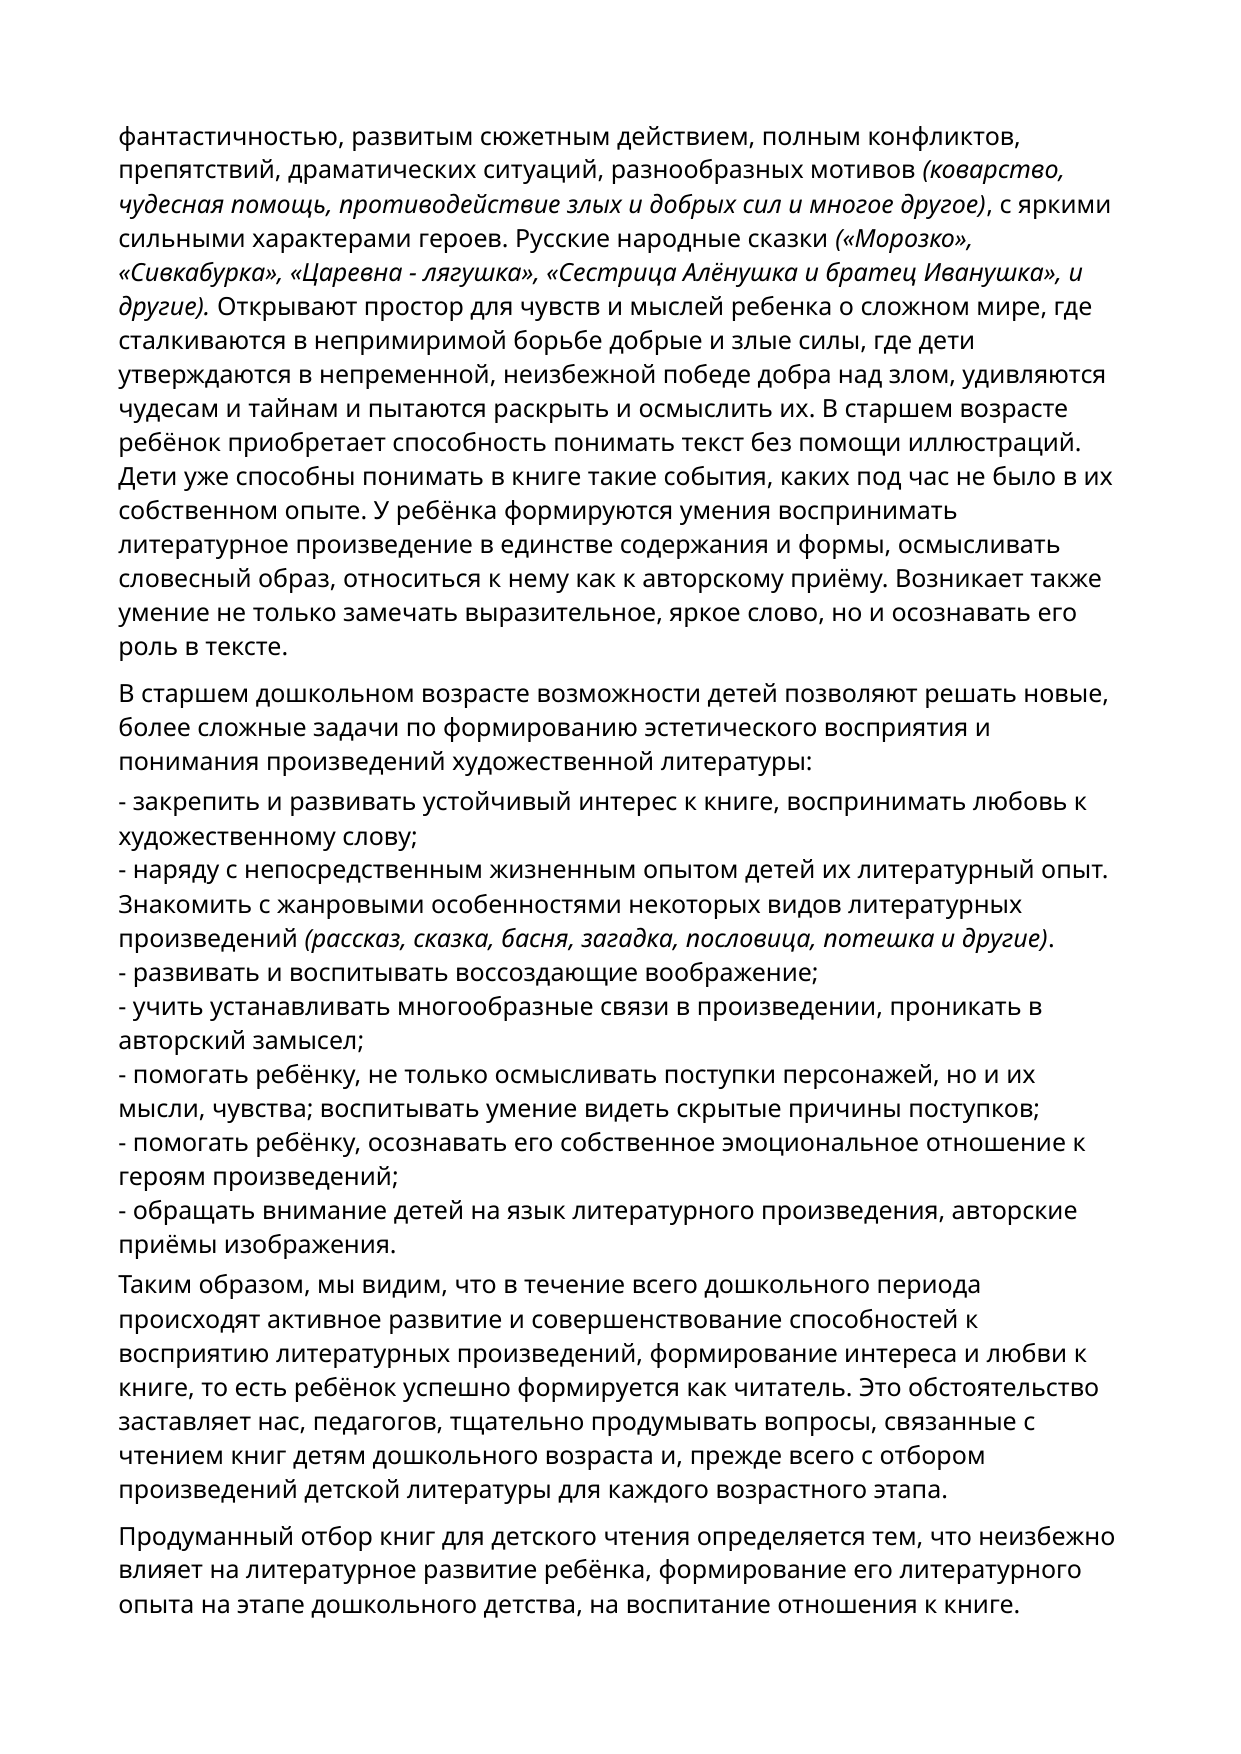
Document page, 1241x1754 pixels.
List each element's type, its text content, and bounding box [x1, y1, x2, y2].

text - помогать ребёнку, не только осмысливать поступки персонажей, но и их мысли, чувства; воспитывать умение видеть скрытые причины поступков; [118, 1057, 1122, 1125]
text - развивать и воспитывать воссоздающие воображение; [118, 954, 1122, 988]
text - помогать ребёнку, осознавать его собственное эмоциональное отношение к героям произведений; [118, 1125, 1122, 1193]
text Продуманный отбор книг для детского чтения определяется тем, что неизбежно влияет на литературное развитие ребёнка, формирование его литературного опыта на этапе дошкольного детства, на воспитание отношения к книге. [118, 1518, 1122, 1620]
text - наряду с непосредственным жизненным опытом детей их литературный опыт. Знакомить с жанровыми особенностями некоторых видов литературных произведений (рассказ, сказка, басня, загадка, пословица, потешка и другие). [118, 852, 1122, 954]
text Таким образом, мы видим, что в течение всего дошкольного периода происходят активное развитие и совершенствование способностей к восприятию литературных произведений, формирование интереса и любви к книге, то есть ребёнок успешно формируется как читатель. Это обстоятельство заставляет нас, педагогов, тщательно продумывать вопросы, связанные с чтением книг детям дошкольного возраста и, прежде всего с отбором произведений детской литературы для каждого возрастного этапа. [118, 1267, 1122, 1506]
text В старшем дошкольном возрасте возможности детей позволяют решать новые, более сложные задачи по формированию эстетического восприятия и понимания произведений художественной литературы: [118, 676, 1122, 778]
text - обращать внимание детей на язык литературного произведения, авторские приёмы изображения. [118, 1193, 1122, 1261]
text фантастичностью, развитым сюжетным действием, полным конфликтов, препятствий, драматических ситуаций, разнообразных мотивов (коварство, чудесная помощь, противодействие злых и добрых сил и многое другое), с яркими сильными характерами героев. Русские народные сказки («Морозко», «Сивкабурка», «Царевна - лягушка», «Сестрица Алёнушка и братец Иванушка», и другие). Открывают простор для чувств и мыслей ребенка о сложном мире, где сталкиваются в непримиримой борьбе добрые и злые силы, где дети утверждаются в непременной, неизбежной победе добра над злом, удивляются чудесам и тайнам и пытаются раскрыть и осмыслить их. В старшем возрасте ребёнок приобретает способность понимать текст без помощи иллюстраций. Дети уже способны понимать в книге такие события, каких под час не было в их собственном опыте. У ребёнка формируются умения воспринимать литературное произведение в единстве содержания и формы, осмысливать словесный образ, относиться к нему как к авторскому приёму. Возникает также умение не только замечать выразительное, яркое слово, но и осознавать его роль в тексте. [118, 118, 1122, 663]
text - закрепить и развивать устойчивый интерес к книге, воспринимать любовь к художественному слову; [118, 784, 1122, 852]
text - учить устанавливать многообразные связи в произведении, проникать в авторский замысел; [118, 988, 1122, 1057]
